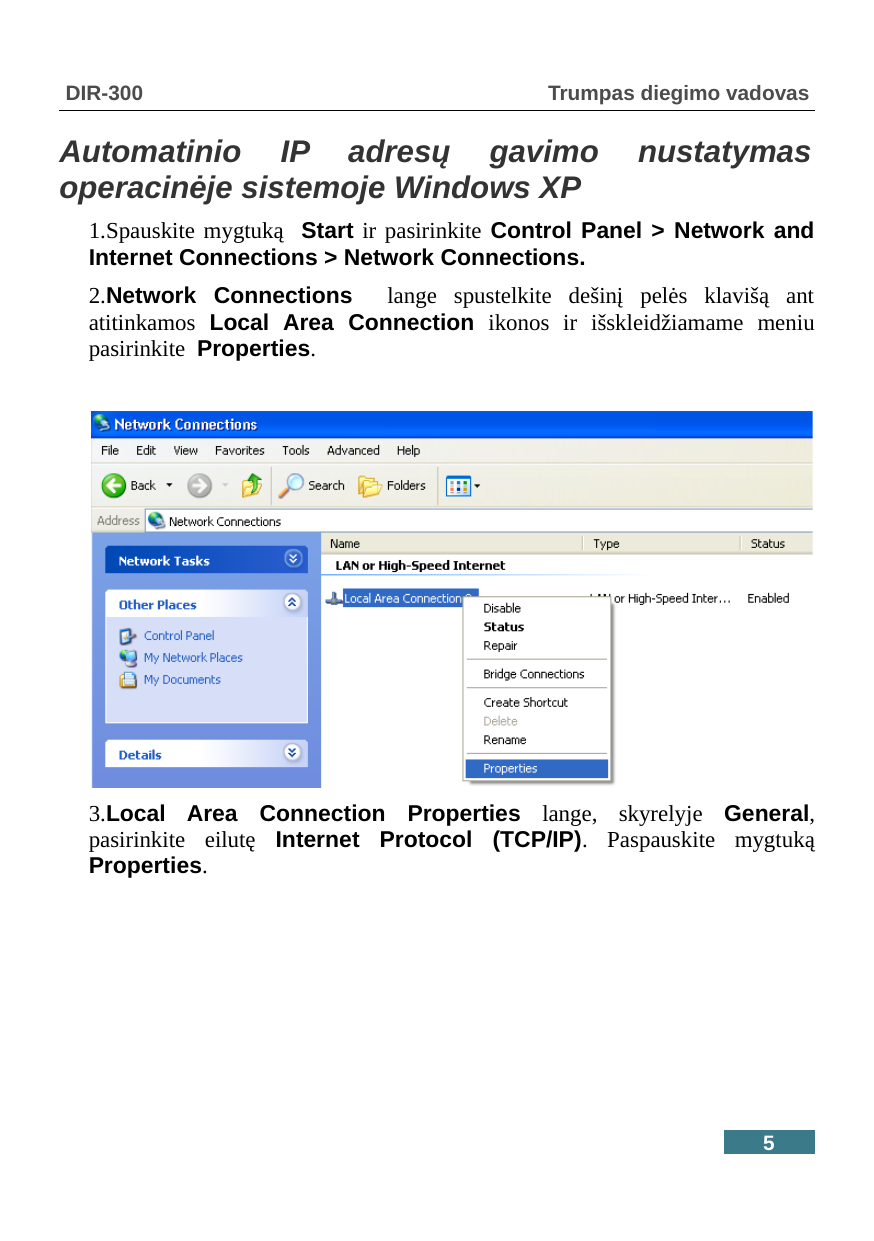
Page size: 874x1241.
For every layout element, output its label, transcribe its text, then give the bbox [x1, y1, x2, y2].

list Local Area Connection Properties lange, skyrelyje General, pasirinkite eilutę Internet Protocol (TCP/IP). Paspauskite mygtuką Properties. [88, 799, 815, 879]
list Network Connections lange spustelkite dešinį pelės klavišą ant atitinkamos Local Area Connection ikonos ir išskleidžiamame meniu pasirinkite Properties. [88, 282, 815, 361]
subtitle Automatinio IP adresų gavimo nustatymas operacinėje sistemoje Windows XP [59, 133, 815, 205]
list Spauskite mygtuką Start ir pasirinkite Control Panel > Network and Internet Connections > Network Connections. [88, 217, 815, 270]
